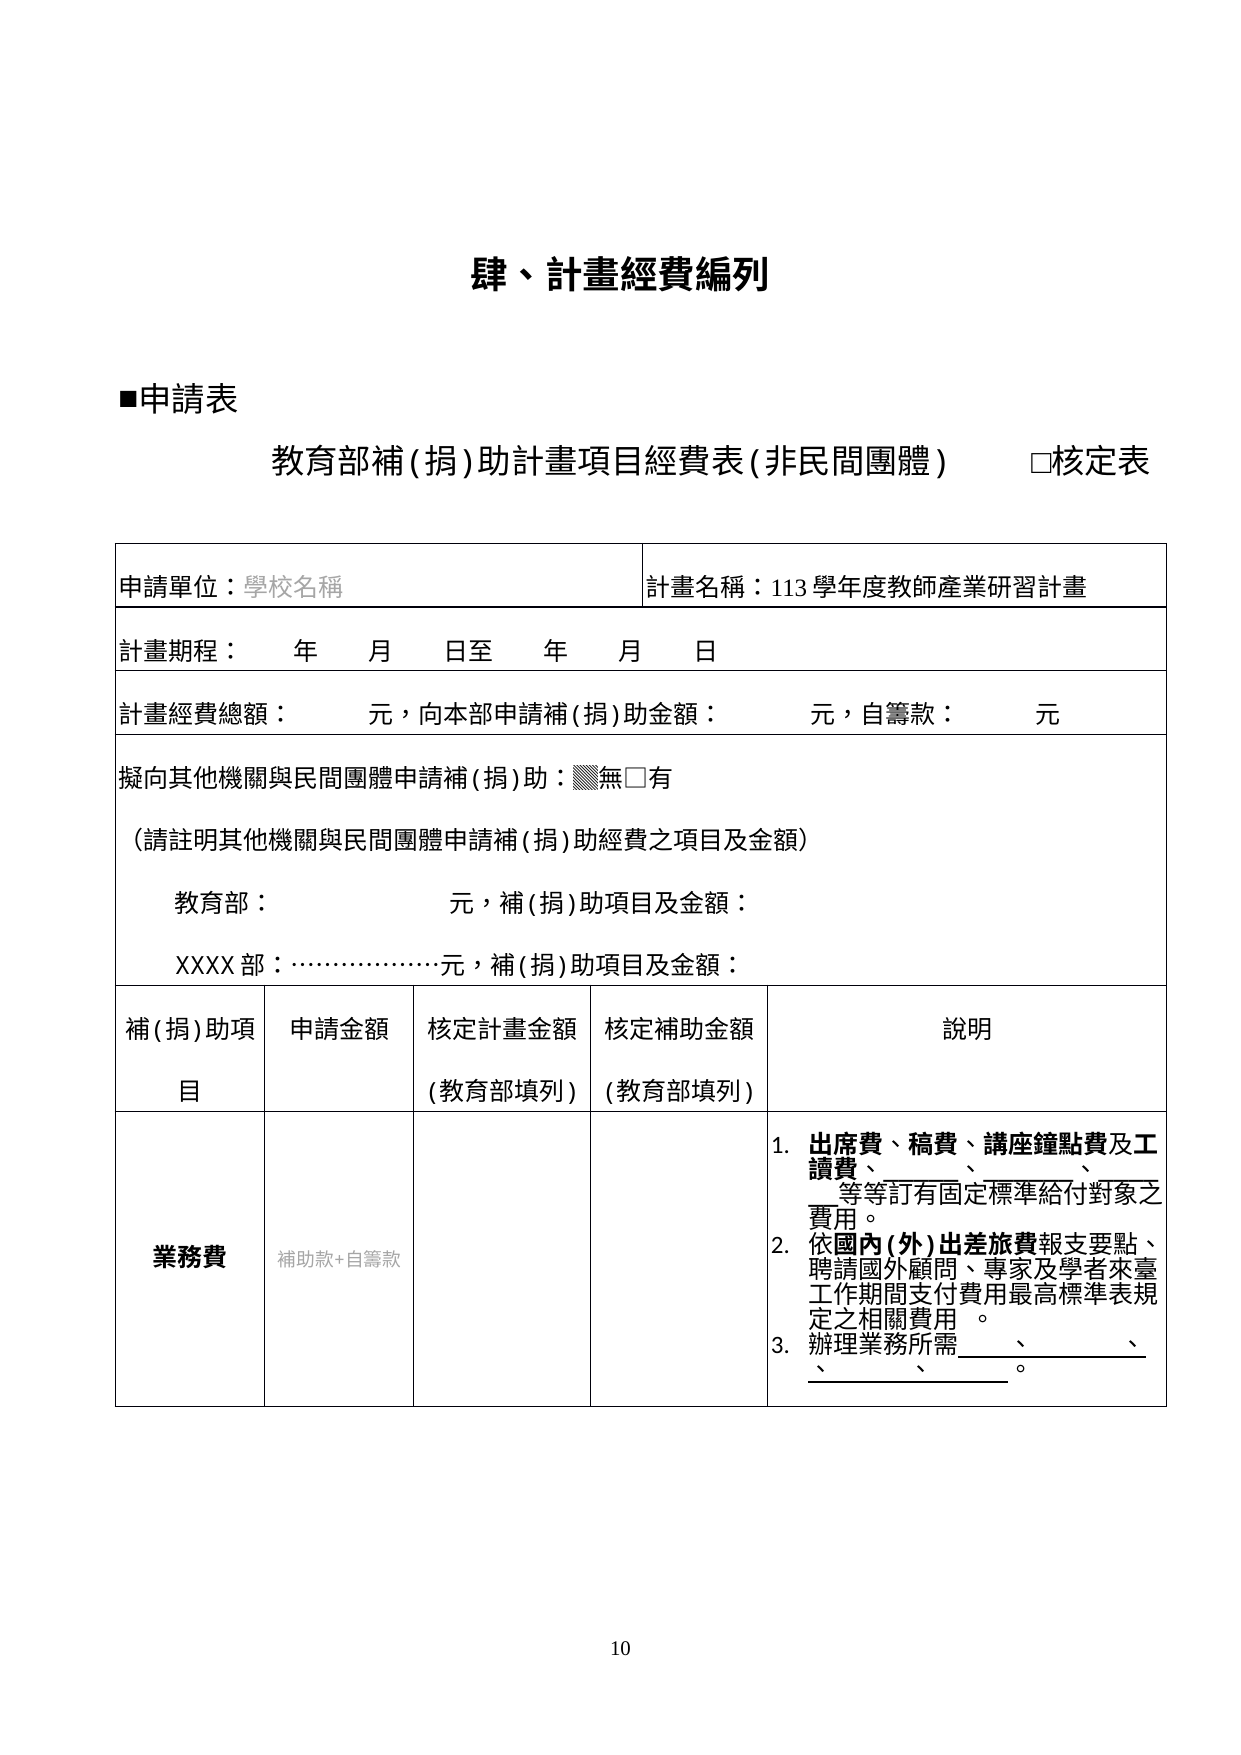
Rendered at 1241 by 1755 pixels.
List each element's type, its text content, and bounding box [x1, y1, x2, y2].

table_cell 說明 [768, 986, 1166, 1111]
table_cell [414, 1112, 590, 1406]
table_cell 核定補助金額 (教育部填列) [591, 986, 767, 1111]
table_cell [115, 480, 413, 543]
table_cell 計畫名稱：113學年度教師產業研習計畫 [643, 544, 1166, 606]
table_cell 申請單位：學校名稱 [116, 544, 642, 606]
text 肆、計畫經費編列 [118, 230, 1122, 293]
table_cell 計畫期程： 年 月 日至 年 月 日 [116, 608, 1166, 670]
table_cell 計畫經費總額： 元，向本部申請補(捐)助金額： 元，自籌款： 元 [116, 671, 1166, 733]
table_header ■申請表 [115, 293, 1167, 418]
table_cell 出席費、稿費、講座鐘點費及工讀費、_____、______、______等等訂有固定標準給付對象之費用。 依國內(外)出差旅費報支要點、聘請國外顧問、專家及學者來臺工作期間支付費用最高標準表規定之相關費用 。 辦理業務所需 、 、 、 、 。 [768, 1112, 1166, 1406]
table_cell [744, 480, 1167, 543]
table_cell [538, 480, 591, 543]
table_cell 申請金額 [265, 986, 413, 1111]
table_cell [591, 1112, 767, 1406]
table_cell [591, 480, 744, 543]
table_cell 業務費 [116, 1112, 264, 1406]
table_cell 補(捐)助項目 [116, 986, 264, 1111]
table_cell [414, 480, 538, 543]
table_cell 教育部補(捐)助計畫項目經費表(非民間團體) □核定表 [115, 418, 1167, 480]
table_cell 補助款+自籌款 [265, 1112, 413, 1406]
table_cell 核定計畫金額(教育部填列) [414, 986, 590, 1111]
table_cell 擬向其他機關與民間團體申請補(捐)助：▓無□有 （請註明其他機關與民間團體申請補(捐)助經費之項目及金額） 教育部： 元，補(捐)助項目及金額： XXXX部：………………元，補(捐)助項目及金額： [116, 735, 1166, 984]
